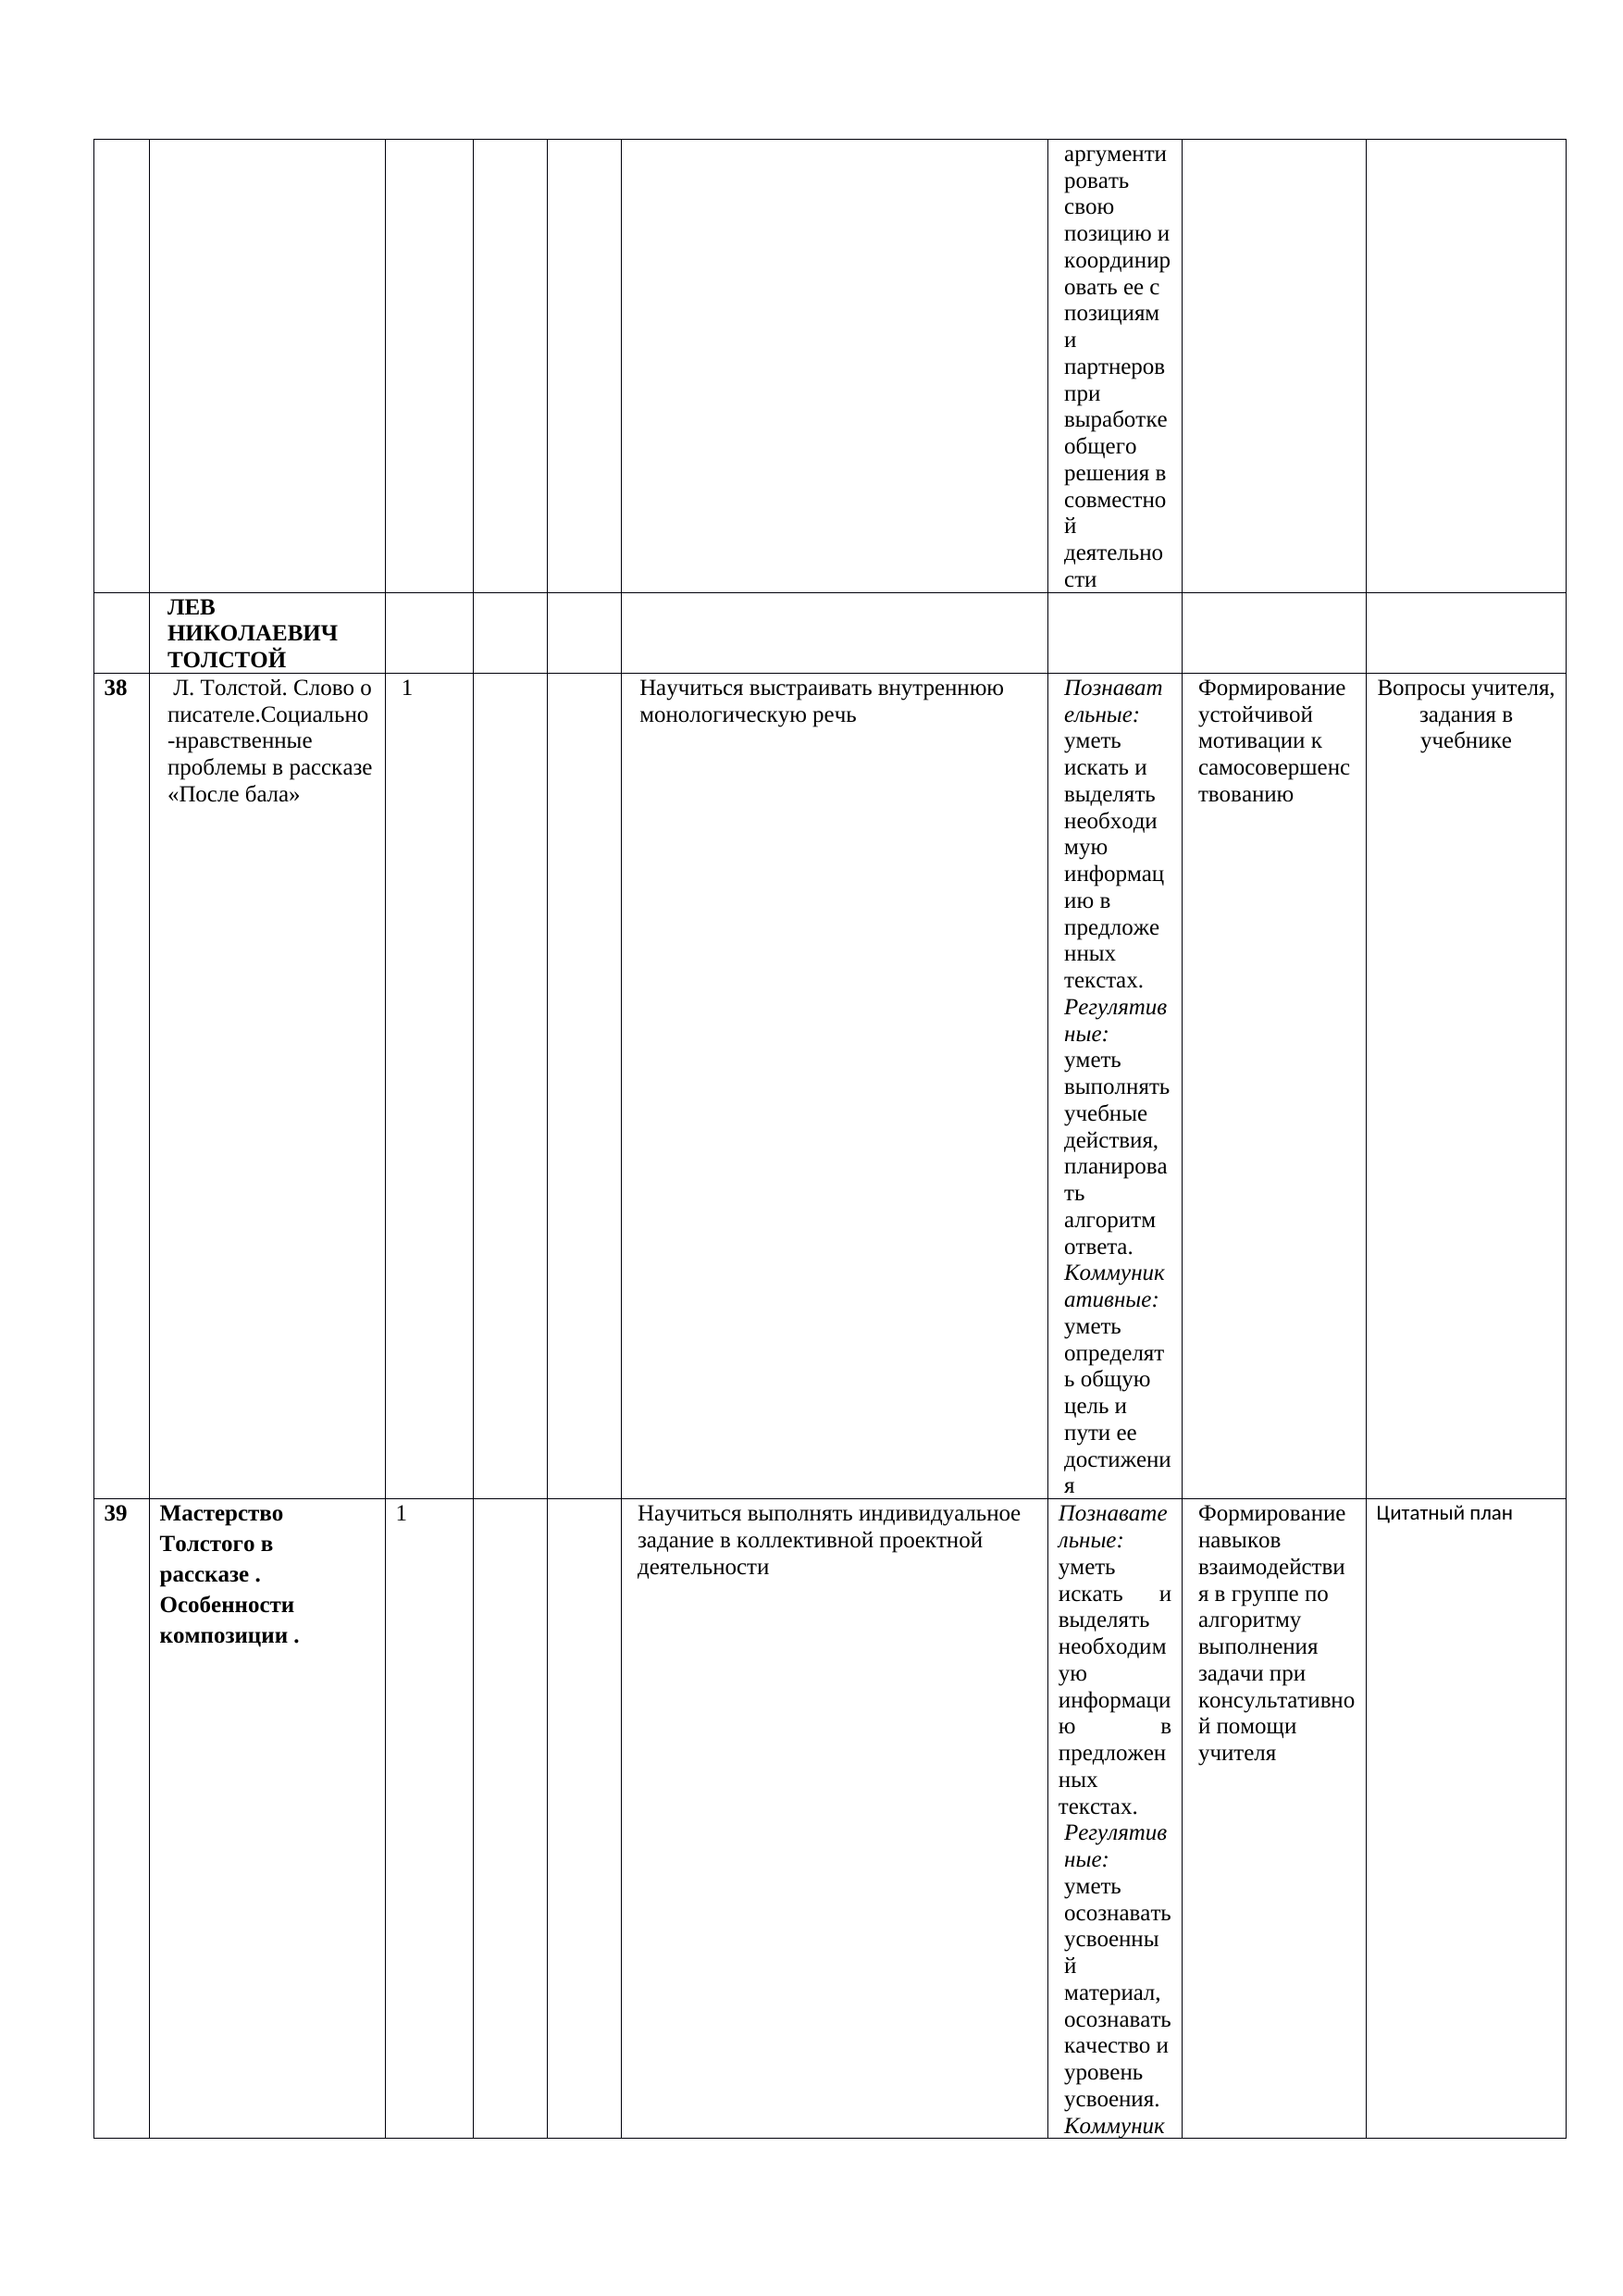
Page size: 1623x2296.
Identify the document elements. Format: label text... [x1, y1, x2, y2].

table_cell [386, 593, 473, 673]
table_cell [1048, 593, 1182, 673]
table_cell 38 [94, 674, 149, 1498]
table_cell Научиться выполнять индивидуальное задание в коллективной проектной деятельности [622, 1499, 1047, 2138]
table_cell [150, 140, 385, 592]
table_cell [386, 140, 473, 592]
table_cell [474, 1499, 547, 2138]
table_cell Научиться выстраивать внутреннюю монологическую речь [622, 674, 1047, 1498]
table_cell Мастерство Толстого в рассказе . Особенности композиции . [150, 1499, 385, 2138]
table_cell [548, 140, 621, 592]
table_cell [94, 140, 149, 592]
table_cell 1 [386, 1499, 473, 2138]
table_cell Познавательные: уметь искать и выделять необходимую информацию в предложенных текстах. Регулятивные: уметь осознавать усвоенный материал, осознавать качество и уровень усвоения. Коммуникативные: ставить вопросы, обращаться за помощью, формулировать свои затруднения [1171, 1499, 1182, 2138]
table_cell Познавательные: уметь выделять и формулировать познавательную цель. Регулятивные: уметь оценивать и формулировать то, что уже усвоено. Коммуникативные: уметь моделировать монологическое высказывание, аргументировать свою позицию и координировать ее с позициями партнеров при выработке общего решения в совместной деятельности [1048, 140, 1064, 592]
table_cell Цитатный план [1367, 1499, 1566, 2138]
table_cell [1367, 593, 1566, 673]
table_cell [94, 593, 149, 673]
table_cell 1 [386, 674, 473, 1498]
table_cell Формирование навыков взаимодействия в группе по алгоритму выполнения задачи при консультативной помощи учителя [1183, 1499, 1366, 2138]
table_cell [1183, 140, 1366, 592]
table_cell 39 [94, 1499, 149, 2138]
table_cell ЛЕВ НИКОЛАЕВИЧ ТОЛСТОЙ [150, 593, 167, 673]
table_cell Л. Толстой. Слово о писателе.Социально-нравственные проблемы в рассказе «После бала» [150, 674, 385, 1498]
table_cell [548, 674, 621, 1498]
table_cell [1367, 140, 1566, 592]
table_cell ЛЕВ НИКОЛАЕВИЧ ТОЛСТОЙ [375, 593, 385, 673]
table_cell [1183, 593, 1366, 673]
table_cell Познавательные: уметь искать и выделять необходимую информацию в предложенных текстах. Регулятивные: уметь выполнять учебные действия, планировать алгоритм ответа. Коммуникативные: уметь определять общую цель и пути ее достижения [1171, 674, 1182, 1498]
table_cell [474, 140, 547, 592]
table_cell [474, 593, 547, 673]
table_cell Вопросы учителя, задания в учебнике [1367, 674, 1566, 1498]
table_cell [622, 593, 1047, 673]
table_cell Формирование устойчивой мотивации к самосовершенствованию [1183, 674, 1366, 1498]
table_cell [622, 140, 1047, 592]
table_cell Познавательные: уметь искать и выделять необходимую информацию в предложенных текстах. Регулятивные: уметь осознавать усвоенный материал, осознавать качество и уровень усвоения. Коммуникативные: ставить вопросы, обращаться за помощью, формулировать свои затруднения [1048, 1499, 1064, 2138]
table_cell Познавательные: уметь искать и выделять необходимую информацию в предложенных текстах. Регулятивные: уметь выполнять учебные действия, планировать алгоритм ответа. Коммуникативные: уметь определять общую цель и пути ее достижения [1048, 674, 1064, 1498]
table_cell [474, 674, 547, 1498]
table_cell [548, 1499, 621, 2138]
table_cell [548, 593, 621, 673]
